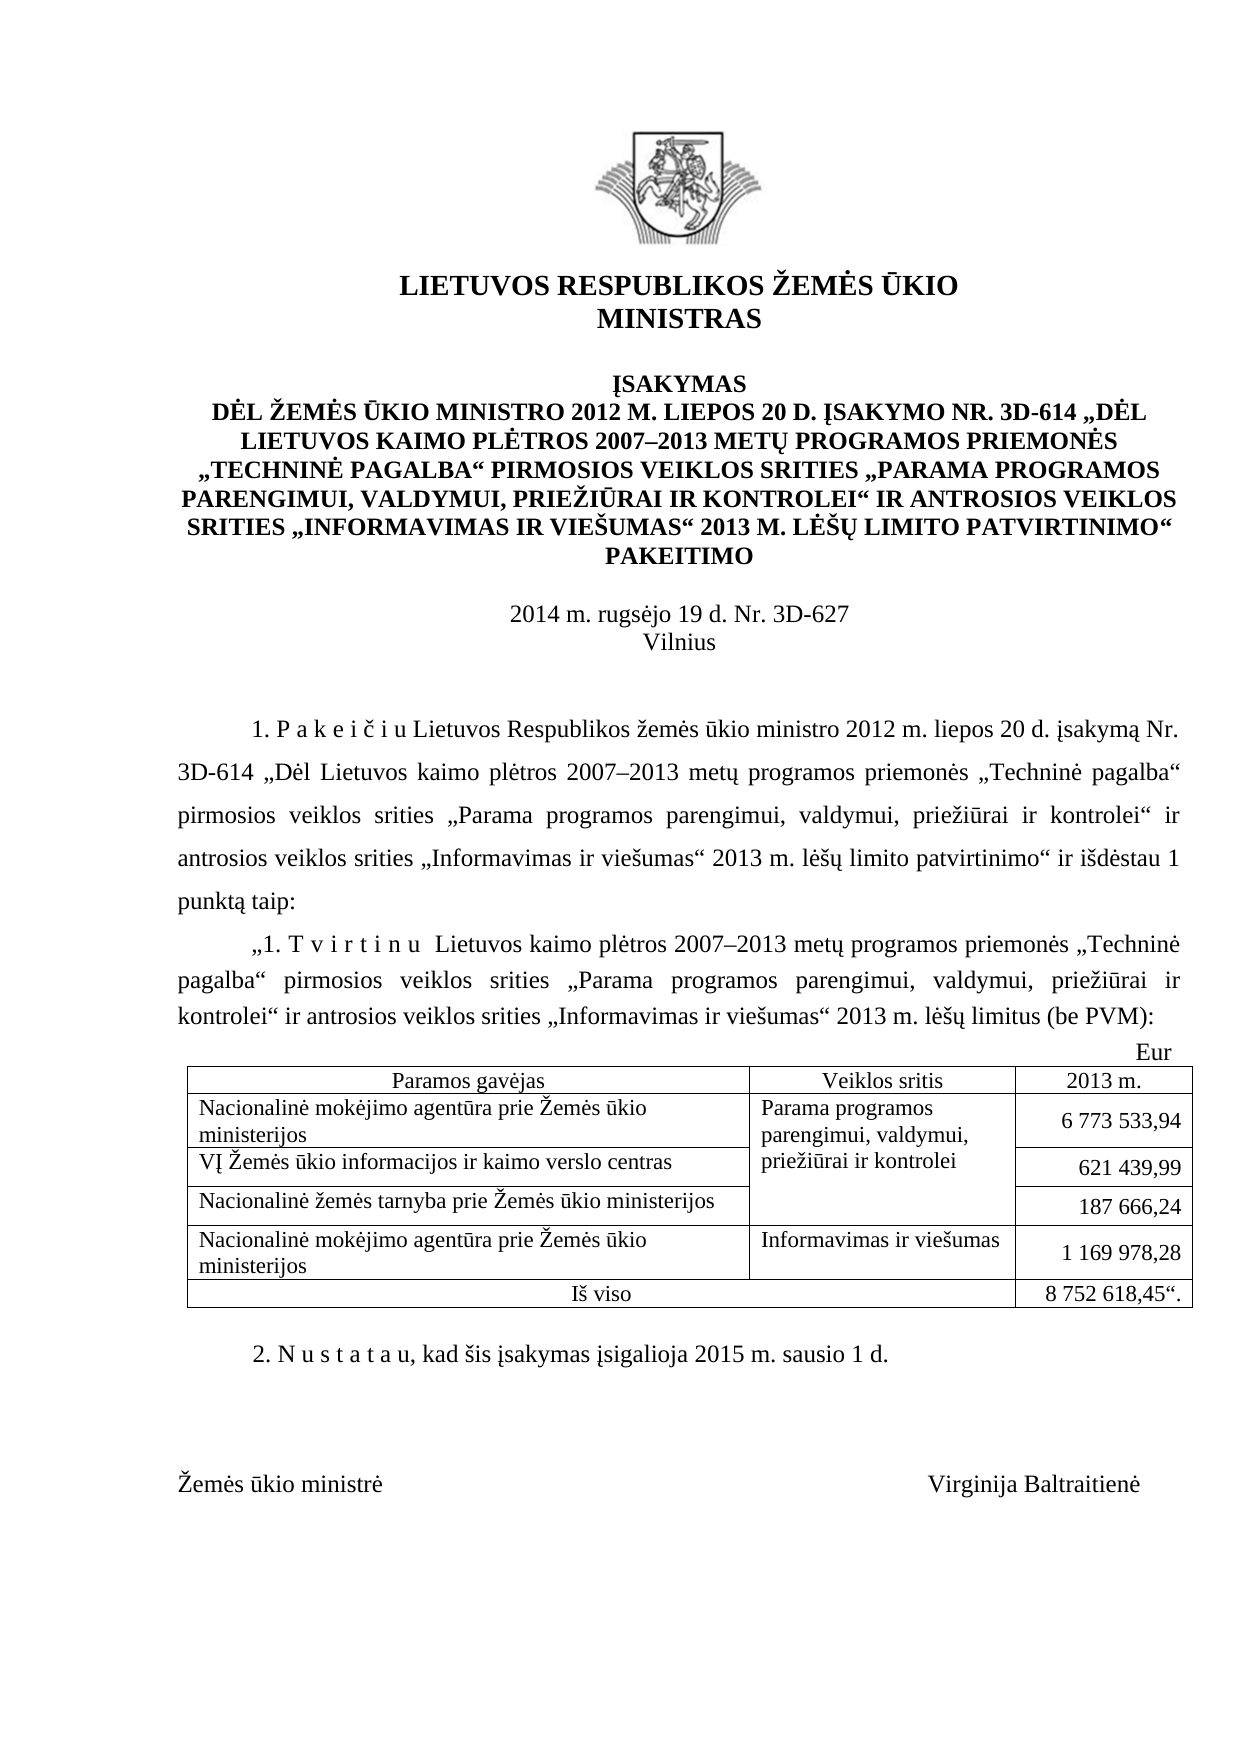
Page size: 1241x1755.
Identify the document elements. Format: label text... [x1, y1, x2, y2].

text Vilnius [177, 627, 1181, 656]
table_cell Informavimas ir viešumas [750, 1226, 1015, 1278]
table_cell Nacionalinė mokėjimo agentūra prie Žemės ūkio ministerijos [188, 1094, 749, 1147]
text 2. N u s t a t a u, kad šis įsakymas įsigalioja 2015 m. sausio 1 d. [177, 1339, 1181, 1368]
table_cell Iš viso [188, 1280, 1015, 1307]
table_header 2013 m. [1016, 1067, 1192, 1093]
table_cell 6 773 533,94 [1016, 1094, 1192, 1147]
table_cell 1 169 978,28 [1016, 1226, 1192, 1278]
table_cell Nacionalinė žemės tarnyba prie Žemės ūkio ministerijos [188, 1187, 749, 1225]
table_cell 621 439,99 [1016, 1148, 1192, 1186]
text Žemės ūkio ministrė Virginija Baltraitienė [177, 1469, 1181, 1498]
text 2014 m. rugsėjo 19 d. Nr. 3D-627 [177, 599, 1181, 627]
text MINISTRAS [177, 302, 1181, 335]
text LIETUVOS RESPUBLIKOS ŽEMĖS ŪKIO [177, 268, 1181, 302]
table_cell Parama programos parengimui, valdymui, priežiūrai ir kontrolei [750, 1094, 1015, 1225]
text „1. T v i r t i n u Lietuvos kaimo plėtros 2007–2013 metų programos priemonės „Techninė pagalba“ pirmosios veiklos srities „Parama programos parengimui, valdymui, priežiūrai ir kontrolei“ ir antrosios veiklos srities „Informavimas ir viešumas“ 2013 m. lėšų limitus (be PVM): [177, 929, 1181, 1030]
table_header Paramos gavėjas [188, 1067, 749, 1093]
table_cell 8 752 618,45“. [1016, 1280, 1192, 1307]
text 1. P a k e i č i u Lietuvos Respublikos žemės ūkio ministro 2012 m. liepos 20 d. įsakymą Nr. 3D-614 „Dėl Lietuvos kaimo plėtros 2007–2013 metų programos priemonės „Techninė pagalba“ pirmosios veiklos srities „Parama programos parengimui, valdymui, priežiūrai ir kontrolei“ ir antrosios veiklos srities „Informavimas ir viešumas“ 2013 m. lėšų limito patvirtinimo“ ir išdėstau 1 punktą taip: [177, 714, 1181, 915]
text DĖL ŽEMĖS ŪKIO MINISTRO 2012 M. LIEPOS 20 D. ĮSAKYMO NR. 3D-614 „DĖL LIETUVOS KAIMO PLĖTROS 2007–2013 METŲ PROGRAMOS PRIEMONĖS „TECHNINĖ PAGALBA“ PIRMOSIOS VEIKLOS SRITIES „PARAMA PROGRAMOS PARENGIMUI, VALDYMUI, PRIEŽIŪRAI IR KONTROLEI“ IR ANTROSIOS VEIKLOS SRITIES „INFORMAVIMAS IR VIEŠUMAS“ 2013 M. LĖŠŲ LIMITO PATVIRTINIMO“ PAKEITIMO [177, 397, 1181, 570]
table_cell 187 666,24 [1016, 1187, 1192, 1225]
text ĮSAKYMAS [177, 369, 1181, 397]
table_cell VĮ Žemės ūkio informacijos ir kaimo verslo centras [188, 1148, 749, 1186]
text Eur [177, 1037, 1181, 1066]
table_cell Nacionalinė mokėjimo agentūra prie Žemės ūkio ministerijos [188, 1226, 749, 1278]
table_header Veiklos sritis [750, 1067, 1015, 1093]
